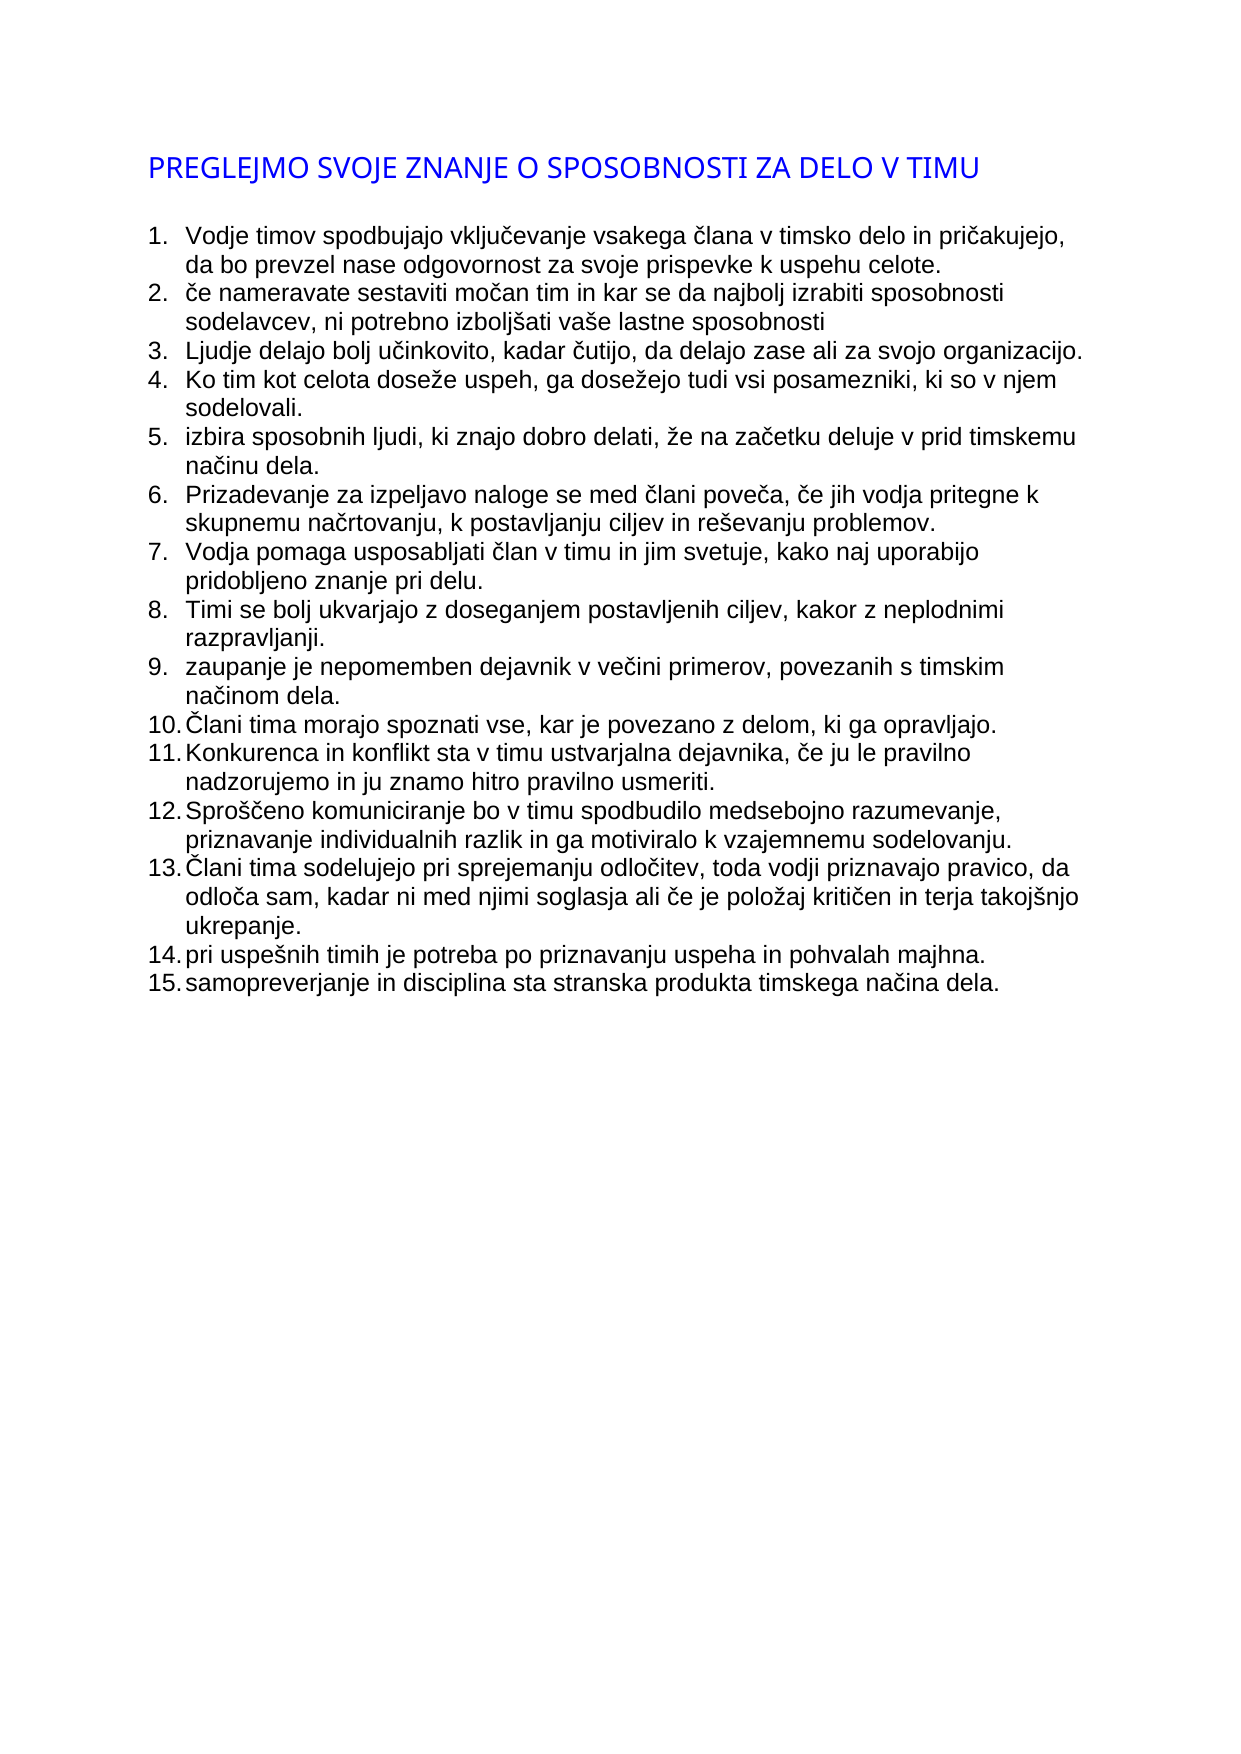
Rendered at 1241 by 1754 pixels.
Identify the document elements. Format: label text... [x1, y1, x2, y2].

list Prizadevanje za izpeljavo naloge se med člani poveča, če jih vodja pritegne k skupnemu načrtovanju, k postavljanju ciljev in reševanju problemov. [148, 479, 1093, 537]
list Sproščeno komuniciranje bo v timu spodbudilo medsebojno razumevanje, priznavanje individualnih razlik in ga motiviralo k vzajemnemu sodelovanju. [148, 796, 1093, 853]
list samopreverjanje in disciplina sta stranska produkta timskega načina dela. [148, 968, 1093, 997]
list Člani tima morajo spoznati vse, kar je povezano z delom, ki ga opravljajo. [148, 709, 1093, 738]
list če nameravate sestaviti močan tim in kar se da najbolj izrabiti sposobnosti sodelavcev, ni potrebno izboljšati vaše lastne sposobnosti [148, 278, 1093, 336]
list Člani tima sodelujejo pri sprejemanju odločitev, toda vodji priznavajo pravico, da odloča sam, kadar ni med njimi soglasja ali če je položaj kritičen in terja takojšnjo ukrepanje. [148, 853, 1093, 939]
list pri uspešnih timih je potreba po priznavanju uspeha in pohvalah majhna. [148, 939, 1093, 968]
list Konkurenca in konflikt sta v timu ustvarjalna dejavnika, če ju le pravilno nadzorujemo in ju znamo hitro pravilno usmeriti. [148, 738, 1093, 796]
list Vodja pomaga usposabljati član v timu in jim svetuje, kako naj uporabijo pridobljeno znanje pri delu. [148, 537, 1093, 594]
list Timi se bolj ukvarjajo z doseganjem postavljenih ciljev, kakor z neplodnimi razpravljanji. [148, 594, 1093, 652]
list Vodje timov spodbujajo vključevanje vsakega člana v timsko delo in pričakujejo, da bo prevzel nase odgovornost za svoje prispevke k uspehu celote. [148, 221, 1093, 278]
list izbira sposobnih ljudi, ki znajo dobro delati, že na začetku deluje v prid timskemu načinu dela. [148, 422, 1093, 479]
list zaupanje je nepomemben dejavnik v večini primerov, povezanih s timskim načinom dela. [148, 652, 1093, 709]
list Ko tim kot celota doseže uspeh, ga dosežejo tudi vsi posamezniki, ki so v njem sodelovali. [148, 364, 1093, 422]
list Ljudje delajo bolj učinkovito, kadar čutijo, da delajo zase ali za svojo organizacijo. [148, 336, 1093, 364]
text PREGLEJMO SVOJE ZNANJE O SPOSOBNOSTI ZA DELO V TIMU [148, 148, 1093, 187]
